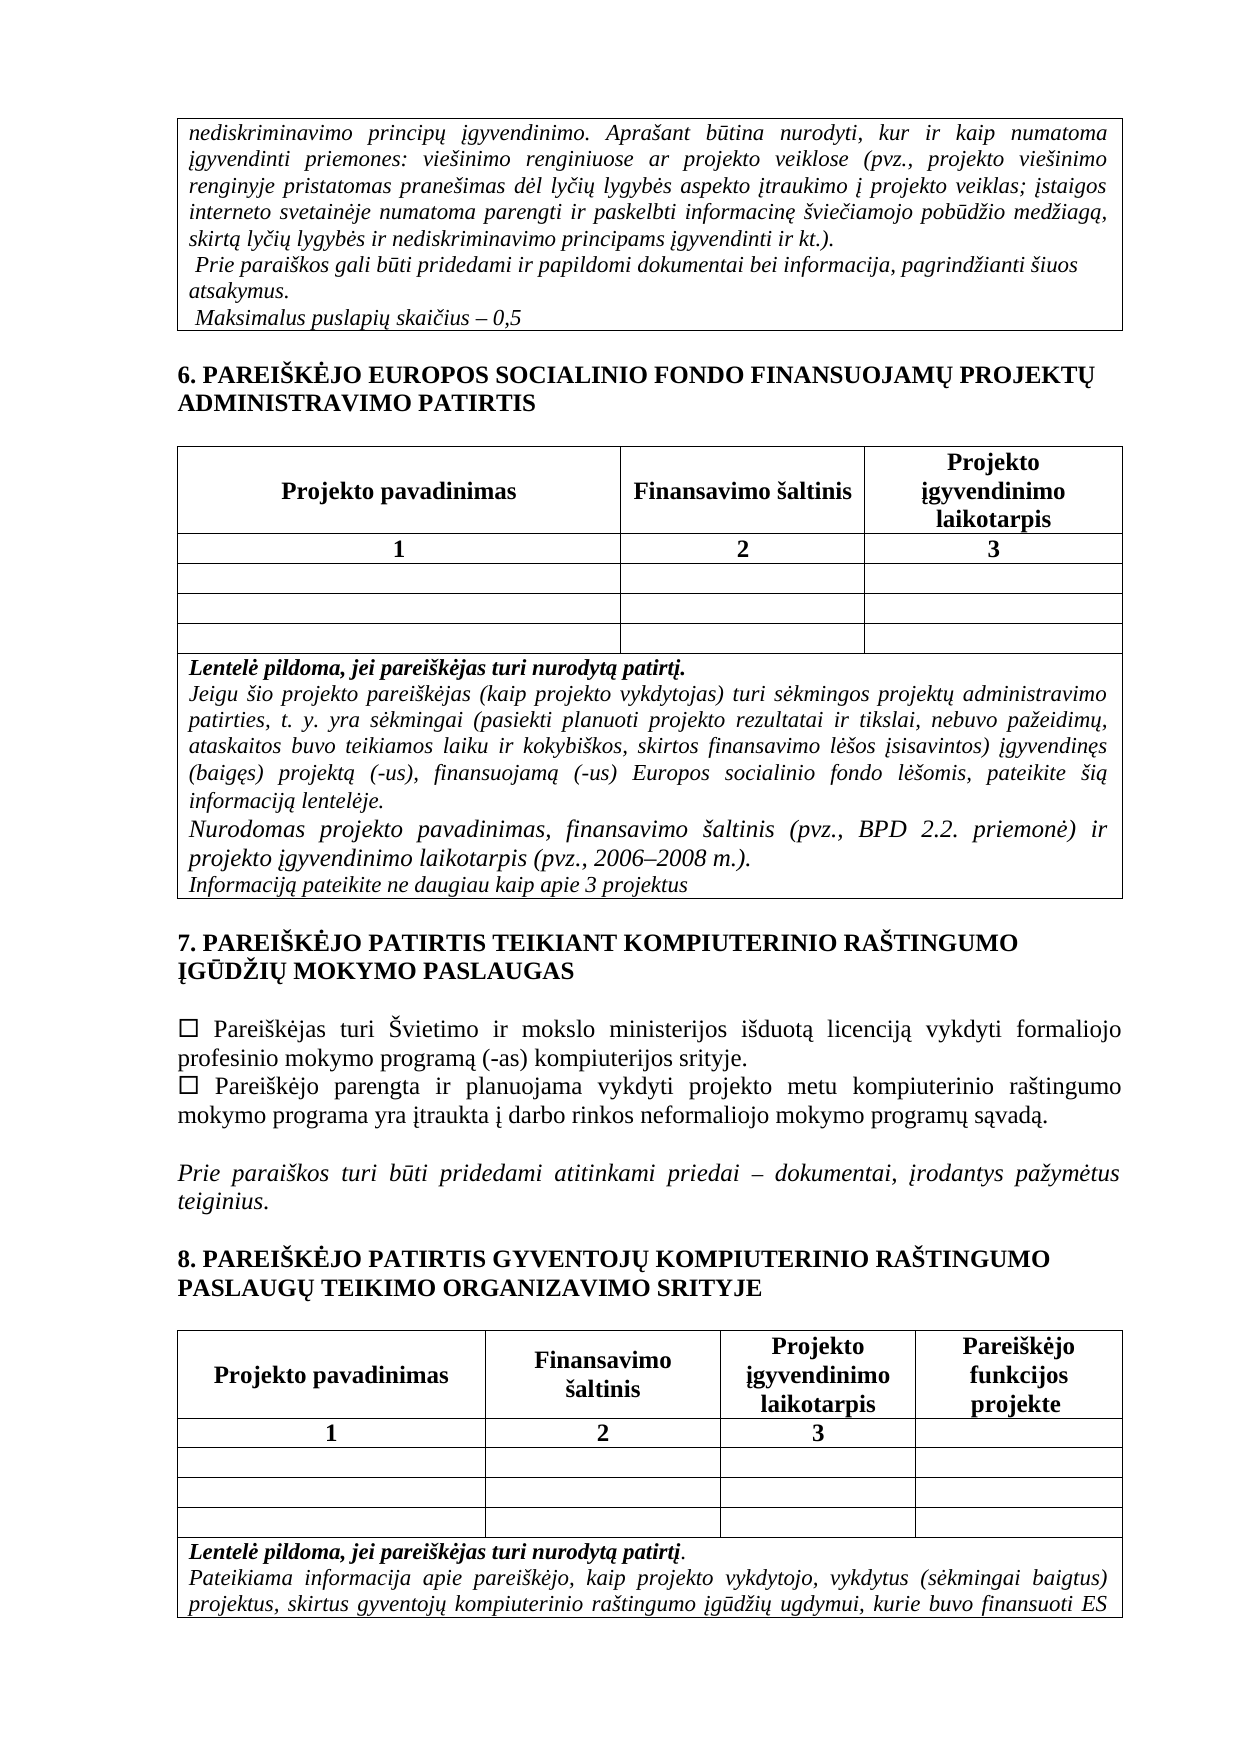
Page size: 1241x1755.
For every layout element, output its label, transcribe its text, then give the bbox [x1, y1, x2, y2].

table_cell [178, 1478, 485, 1507]
table_cell [721, 1478, 915, 1507]
table_header Projekto įgyvendinimo laikotarpis [865, 447, 1122, 533]
table_header Projekto pavadinimas [178, 1331, 485, 1417]
text 7. PAREIŠKĖJO PATIRTIS TEIKIANT KOMPIUTERINIO RAŠTINGUMO ĮGŪDŽIŲ MOKYMO PASLAUGAS [177, 928, 1122, 985]
table_cell [916, 1508, 1122, 1537]
table_cell [865, 564, 1122, 593]
table_cell [916, 1419, 1122, 1447]
table_header Projekto įgyvendinimo laikotarpis [721, 1331, 915, 1417]
text 6. PAREIŠKĖJO EUROPOS SOCIALINIO FONDO FINANSUOJAMŲ PROJEKTŲ ADMINISTRAVIMO PATIRTIS [177, 360, 1122, 417]
table_cell [916, 1478, 1122, 1507]
table_cell 3 [865, 534, 1122, 563]
table_cell 2 [621, 534, 864, 563]
table_cell [486, 1478, 720, 1507]
table_cell [178, 1508, 485, 1537]
table_cell 3 [721, 1419, 915, 1447]
table_cell [865, 624, 1122, 652]
table_cell [916, 1448, 1122, 1477]
table_cell Lentelė pildoma, jei pareiškėjas turi nurodytą patirtį. Pateikiama informacija apie pareiškėjo, kaip projekto vykdytojo, vykdytus (sėkmingai baigtus) projektus, skirtus gyventojų kompiuterinio raštingumo įgūdžių ugdymui, kurie buvo finansuoti ES [178, 1538, 1122, 1617]
table_header Finansavimo šaltinis [486, 1331, 720, 1417]
text [] Pareiškėjo parengta ir planuojama vykdyti projekto metu kompiuterinio raštingumo mokymo programa yra įtraukta į darbo rinkos neformaliojo mokymo programų sąvadą. [177, 1071, 1122, 1129]
table_cell 2 [486, 1419, 720, 1447]
text Prie paraiškos turi būti pridedami atitinkami priedai – dokumentai, įrodantys pažymėtus teiginius. [177, 1158, 1122, 1215]
table_cell [721, 1508, 915, 1537]
table_cell [486, 1448, 720, 1477]
table_cell 1 [178, 534, 620, 563]
table_cell [721, 1448, 915, 1477]
table_header Finansavimo šaltinis [621, 447, 864, 533]
table_cell [178, 624, 620, 652]
table_cell [621, 594, 864, 623]
table_cell nediskriminavimo principų įgyvendinimo. Aprašant būtina nurodyti, kur ir kaip numatoma įgyvendinti priemones: viešinimo renginiuose ar projekto veiklose (pvz., projekto viešinimo renginyje pristatomas pranešimas dėl lyčių lygybės aspekto įtraukimo į projekto veiklas; įstaigos interneto svetainėje numatoma parengti ir paskelbti informacinę šviečiamojo pobūdžio medžiagą, skirtą lyčių lygybės ir nediskriminavimo principams įgyvendinti ir kt.). Prie paraiškos gali būti pridedami ir papildomi dokumentai bei informacija, pagrindžianti šiuos atsakymus. Maksimalus puslapių skaičius – 0,5 [178, 119, 1122, 330]
table_cell [486, 1508, 720, 1537]
table_header Projekto pavadinimas [178, 447, 620, 533]
table_header Pareiškėjo funkcijos projekte [916, 1331, 1122, 1417]
text [] Pareiškėjas turi Švietimo ir mokslo ministerijos išduotą licenciją vykdyti formaliojo profesinio mokymo programą (-as) kompiuterijos srityje. [177, 1014, 1122, 1071]
table_cell 1 [178, 1419, 485, 1447]
table_cell [621, 624, 864, 652]
table_cell [178, 564, 620, 593]
text 8. PAREIŠKĖJO PATIRTIS GYVENTOJŲ KOMPIUTERINIO RAŠTINGUMO PASLAUGŲ TEIKIMO ORGANIZAVIMO SRITYJE [177, 1244, 1122, 1301]
table_cell Lentelė pildoma, jei pareiškėjas turi nurodytą patirtį. Jeigu šio projekto pareiškėjas (kaip projekto vykdytojas) turi sėkmingos projektų administravimo patirties, t. y. yra sėkmingai (pasiekti planuoti projekto rezultatai ir tikslai, nebuvo pažeidimų, ataskaitos buvo teikiamos laiku ir kokybiškos, skirtos finansavimo lėšos įsisavintos) įgyvendinęs (baigęs) projektą (-us), finansuojamą (-us) Europos socialinio fondo lėšomis, pateikite šią informaciją lentelėje. Nurodomas projekto pavadinimas, finansavimo šaltinis (pvz., BPD 2.2. priemonė) ir projekto įgyvendinimo laikotarpis (pvz., 2006–2008 m.). Informaciją pateikite ne daugiau kaip apie 3 projektus [178, 654, 1122, 898]
table_cell [621, 564, 864, 593]
table_cell [865, 594, 1122, 623]
table_cell [178, 594, 620, 623]
table_cell [178, 1448, 485, 1477]
